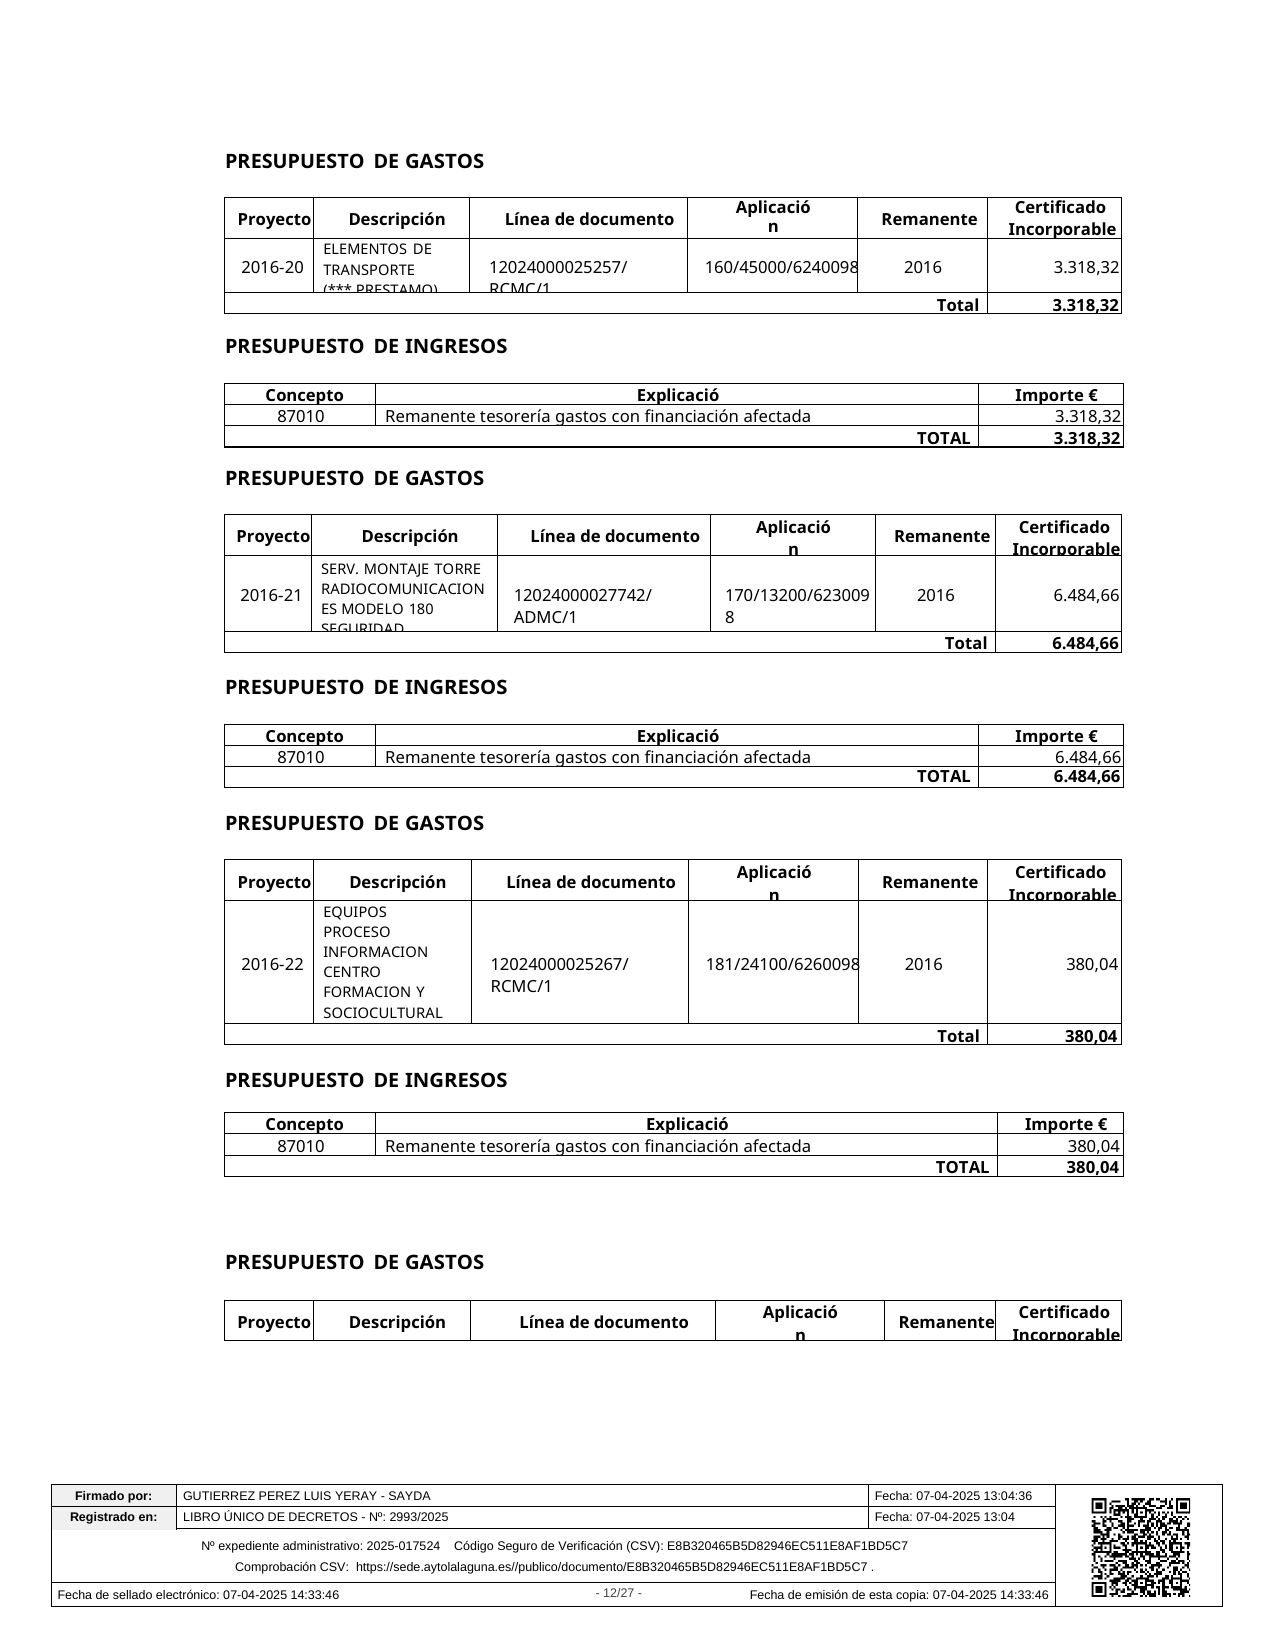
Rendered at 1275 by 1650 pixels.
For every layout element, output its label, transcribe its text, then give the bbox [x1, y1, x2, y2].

table_header Concepto [225, 1113, 375, 1133]
table_cell 87010 [225, 1134, 375, 1154]
table_cell Fecha de sellado electrónico: 07-04-2025 14:33:46 - 12/27 - Fecha de emisión de esta copia: 07-04-2025 14:33:46 [52, 1583, 1055, 1606]
table_header Aplicación Presupuestaria [716, 1301, 884, 1340]
table_cell 87010 [225, 746, 375, 766]
table_header GUTIERREZ PEREZ LUIS YERAY - SAYDA [177, 1485, 868, 1506]
table_cell EQUIPOS PROCESO INFORMACION CENTRO FORMACION Y SOCIOCULTURAL TACO (***PRESTAMO) [314, 901, 471, 1023]
table_header Certificado Incorporable [988, 198, 1121, 238]
table_header Remanente [858, 198, 987, 238]
text PRESUPUESTO DE INGRESOS [225, 1069, 1235, 1092]
table_header Fecha: 07-04-2025 13:04:36 [869, 1485, 1055, 1506]
table_header Certificado Incorporable [996, 1301, 1121, 1340]
text PRESUPUESTO DE INGRESOS [225, 677, 1235, 699]
table_cell 12024000027742/ADMC/1 [498, 556, 710, 631]
table_header Descripción [314, 1301, 470, 1340]
text PRESUPUESTO DE GASTOS [225, 812, 1235, 835]
table_cell Total [225, 293, 987, 313]
table_header Línea de documento [470, 198, 687, 238]
table_header Aplicación Presupuestaria [689, 860, 858, 900]
table_cell 160/45000/6240098 [688, 239, 857, 292]
table_header Explicación [376, 1113, 997, 1133]
table_header Certificado Incorporable [988, 860, 1121, 900]
table_cell 12024000025257/RCMC/1 [470, 239, 687, 292]
table_cell 2016 [858, 239, 987, 292]
table_cell 170/13200/6230098 [711, 556, 875, 631]
table_header Remanente [876, 515, 995, 555]
table_cell 6.484,66 [996, 632, 1121, 652]
table_cell SERV. MONTAJE TORRE RADIOCOMUNICACIONES MODELO 180 SEGURIDAD CIUDADANA [312, 556, 497, 631]
table_cell 6.484,66 [979, 746, 1123, 766]
text PRESUPUESTO DE INGRESOS [225, 336, 1235, 358]
table_cell TOTAL [225, 1156, 997, 1176]
table_header Aplicación Presupuestaria [711, 515, 875, 555]
table_cell Remanente tesorería gastos con financiación afectada [376, 405, 978, 425]
table_header Línea de documento [472, 860, 688, 900]
table_header Remanente [859, 860, 987, 900]
table_header Aplicación Presupuestaria [688, 198, 857, 238]
table_cell 2016-20 [225, 239, 313, 292]
table_header Explicación [376, 384, 978, 404]
table_cell 181/24100/6260098 [689, 901, 858, 1023]
table_cell 87010 [225, 405, 375, 425]
table_cell 380,04 [998, 1134, 1123, 1154]
table_cell 380,04 [988, 901, 1121, 1023]
table_header Descripción [314, 860, 471, 900]
table_header Proyecto [225, 860, 313, 900]
table_header Importe € [979, 384, 1123, 404]
table_cell TOTAL [225, 426, 978, 446]
table_header Concepto [225, 384, 375, 404]
table_cell 380,04 [988, 1024, 1121, 1044]
table_cell 2016 [876, 556, 995, 631]
table_cell 3.318,32 [979, 405, 1123, 425]
table_cell 3.318,32 [988, 239, 1121, 292]
table_cell Remanente tesorería gastos con financiación afectada [376, 746, 978, 766]
table_header Línea de documento [498, 515, 710, 555]
table_cell 3.318,32 [988, 293, 1121, 313]
table_header Importe € [979, 725, 1123, 745]
table_header Concepto [225, 725, 375, 745]
text PRESUPUESTO DE GASTOS [225, 467, 1235, 490]
table_header Firmado por: [52, 1485, 176, 1506]
table_header Proyecto [225, 198, 313, 238]
table_header Certificado Incorporable [996, 515, 1121, 555]
table_cell ELEMENTOS DE TRANSPORTE (*** PRESTAMO) [314, 239, 469, 292]
table_header Línea de documento [471, 1301, 715, 1340]
table_cell 2016 [859, 901, 987, 1023]
table_cell Registrado en: [52, 1507, 176, 1528]
table_header Descripción [312, 515, 497, 555]
table_header Remanente [885, 1301, 995, 1340]
table_cell Nº expediente administrativo: 2025-017524 Código Seguro de Verificación (CSV): E8B320465B5D82946EC511E8AF1BD5C7 Comprobación CSV: https://sede.aytolalaguna.es//publico/documento/E8B320465B5D82946EC511E8AF1BD5C7 . [52, 1529, 1055, 1582]
table_cell Total [225, 1024, 987, 1044]
text PRESUPUESTO DE GASTOS [225, 1248, 1235, 1276]
table_cell TOTAL [225, 767, 978, 787]
table_cell 2016-21 [225, 556, 311, 631]
table_cell 2016-22 [225, 901, 313, 1023]
table_header Proyecto [225, 515, 311, 555]
table_cell 3.318,32 [979, 426, 1123, 446]
table_cell Total [225, 632, 995, 652]
table_cell Fecha: 07-04-2025 13:04 [869, 1507, 1055, 1528]
table_cell LIBRO ÚNICO DE DECRETOS - Nº: 2993/2025 [177, 1507, 868, 1528]
table_cell Remanente tesorería gastos con financiación afectada [376, 1134, 997, 1154]
table_cell 6.484,66 [996, 556, 1121, 631]
table_header Importe € [998, 1113, 1123, 1133]
table_header Explicación [376, 725, 978, 745]
table_cell 12024000025267/RCMC/1 [472, 901, 688, 1023]
table_header Proyecto [225, 1301, 313, 1340]
text PRESUPUESTO DE GASTOS [225, 150, 1235, 173]
table_header [1056, 1485, 1222, 1606]
table_header Descripción [314, 198, 469, 238]
table_cell 380,04 [998, 1156, 1123, 1176]
table_cell 6.484,66 [979, 767, 1123, 787]
